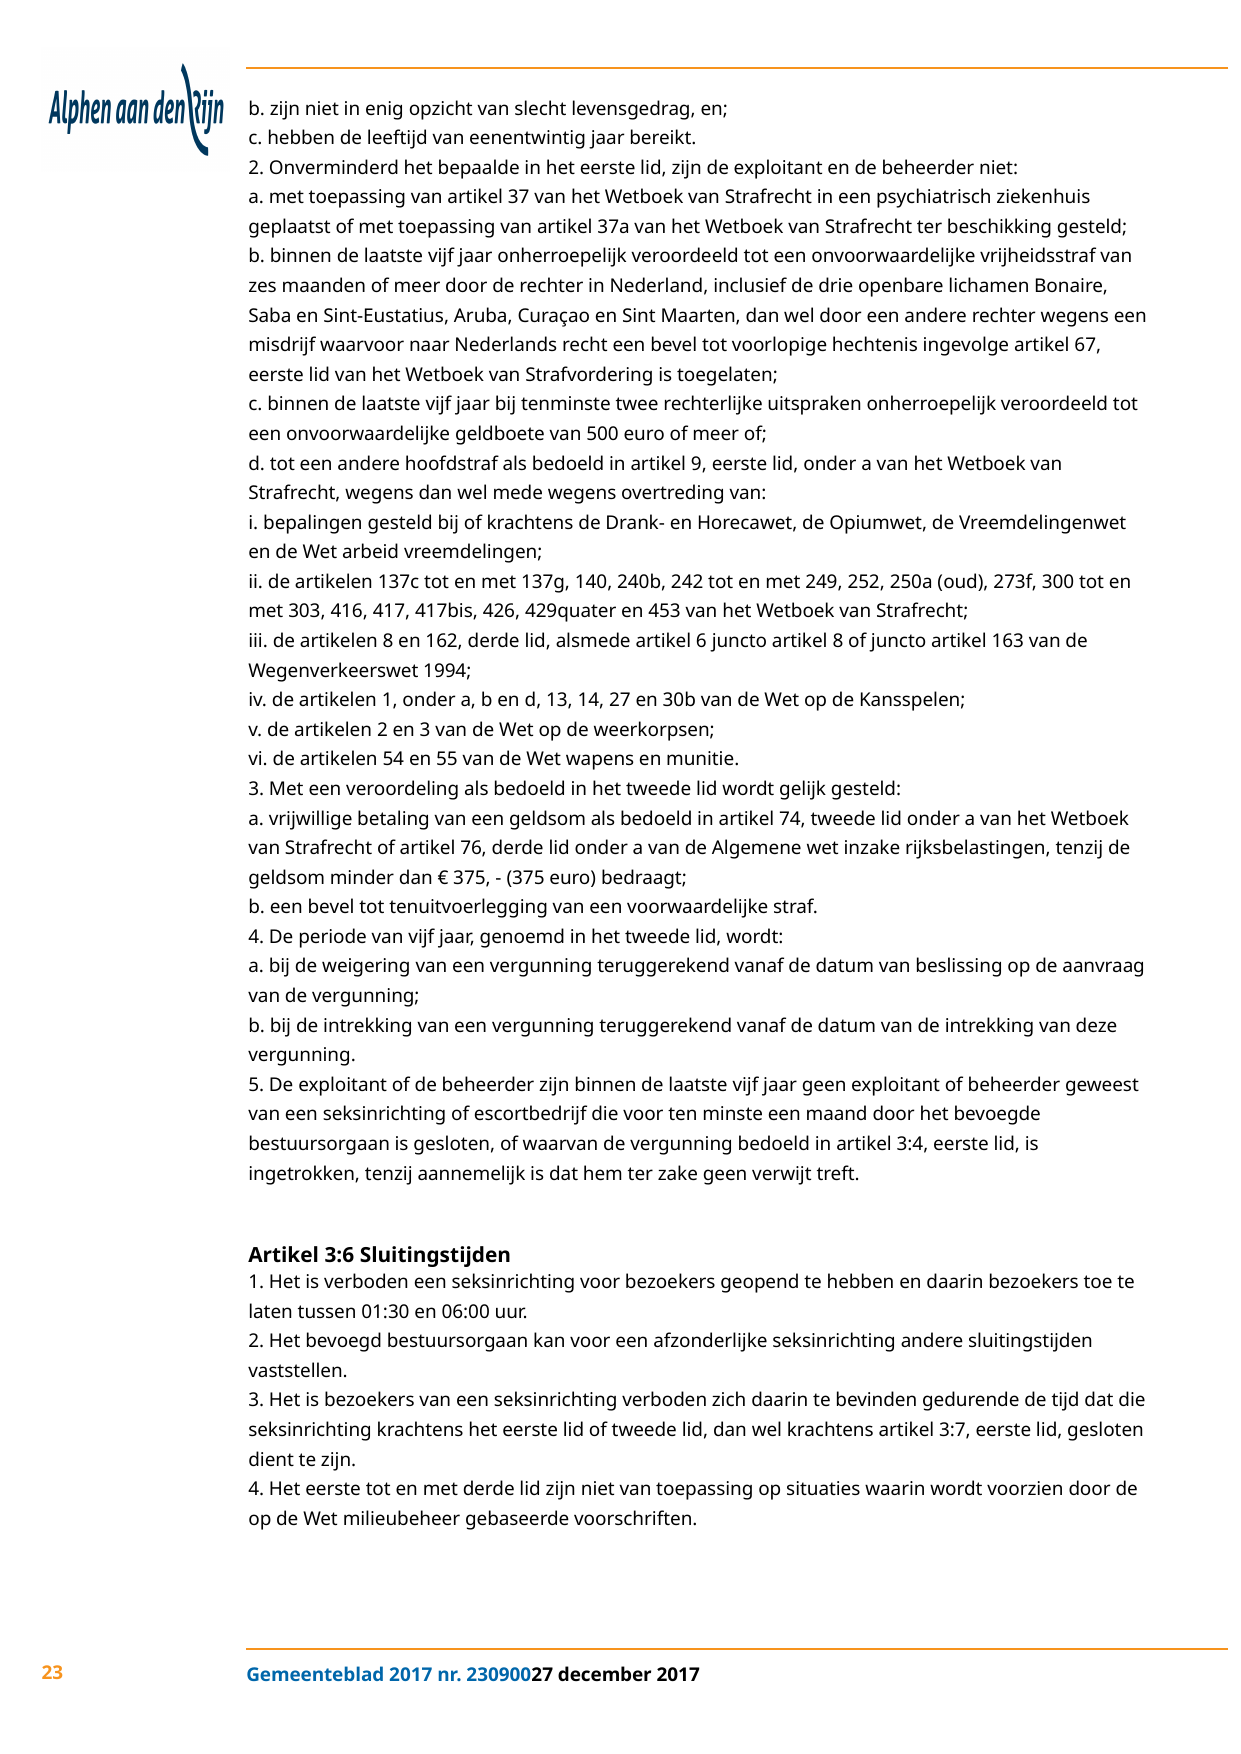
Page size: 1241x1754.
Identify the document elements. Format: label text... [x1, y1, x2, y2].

text c. binnen de laatste vijf jaar bij tenminste twee rechterlijke uitspraken onherroepelijk veroordeeld tot een onvoorwaardelijke geldboete van 500 euro of meer of; [248, 391, 1152, 446]
text iii. de artikelen 8 en 162, derde lid, alsmede artikel 6 juncto artikel 8 of juncto artikel 163 van de Wegenverkeerswet 1994; [248, 627, 1152, 683]
text 2. Onverminderd het bepaalde in het eerste lid, zijn de exploitant en de beheerder niet: [248, 154, 1152, 180]
text 5. De exploitant of de beheerder zijn binnen de laatste vijf jaar geen exploitant of beheerder geweest van een seksinrichting of escortbedrijf die voor ten minste een maand door het bevoegde bestuursorgaan is gesloten, of waarvan de vergunning bedoeld in artikel 3:4, eerste lid, is ingetrokken, tenzij aannemelijk is dat hem ter zake geen verwijt treft. [248, 1071, 1152, 1186]
text b. bij de intrekking van een vergunning teruggerekend vanaf de datum van de intrekking van deze vergunning. [248, 1012, 1152, 1067]
text 4. De periode van vijf jaar, genoemd in het tweede lid, wordt: [248, 923, 1152, 949]
picture [41, 47, 231, 172]
text 1. Het is verboden een seksinrichting voor bezoekers geopend te hebben en daarin bezoekers toe te laten tussen 01:30 en 06:00 uur. [248, 1268, 1152, 1323]
text Artikel 3:6 Sluitingstijden [248, 1240, 1152, 1268]
text ii. de artikelen 137c tot en met 137g, 140, 240b, 242 tot en met 249, 252, 250a (oud), 273f, 300 tot en met 303, 416, 417, 417bis, 426, 429quater en 453 van het Wetboek van Strafrecht; [248, 568, 1152, 623]
text b. zijn niet in enig opzicht van slecht levensgedrag, en; [248, 95, 1152, 121]
text c. hebben de leeftijd van eenentwintig jaar bereikt. [248, 124, 1152, 150]
text vi. de artikelen 54 en 55 van de Wet wapens en munitie. [248, 746, 1152, 771]
text b. binnen de laatste vijf jaar onherroepelijk veroordeeld tot een onvoorwaardelijke vrijheidsstraf van zes maanden of meer door de rechter in Nederland, inclusief de drie openbare lichamen Bonaire, Saba en Sint-Eustatius, Aruba, Curaçao en Sint Maarten, dan wel door een andere rechter wegens een misdrijf waarvoor naar Nederlands recht een bevel tot voorlopige hechtenis ingevolge artikel 67, eerste lid van het Wetboek van Strafvordering is toegelaten; [248, 243, 1152, 387]
text d. tot een andere hoofdstraf als bedoeld in artikel 9, eerste lid, onder a van het Wetboek van Strafrecht, wegens dan wel mede wegens overtreding van: [248, 450, 1152, 505]
text 2. Het bevoegd bestuursorgaan kan voor een afzonderlijke seksinrichting andere sluitingstijden vaststellen. [248, 1327, 1152, 1383]
text i. bepalingen gesteld bij of krachtens de Drank- en Horecawet, de Opiumwet, de Vreemdelingenwet en de Wet arbeid vreemdelingen; [248, 509, 1152, 564]
text a. bij de weigering van een vergunning teruggerekend vanaf de datum van beslissing op de aanvraag van de vergunning; [248, 953, 1152, 1008]
text b. een bevel tot tenuitvoerlegging van een voorwaardelijke straf. [248, 893, 1152, 919]
text v. de artikelen 2 en 3 van de Wet op de weerkorpsen; [248, 716, 1152, 742]
text a. vrijwillige betaling van een geldsom als bedoeld in artikel 74, tweede lid onder a van het Wetboek van Strafrecht of artikel 76, derde lid onder a van de Algemene wet inzake rijksbelastingen, tenzij de geldsom minder dan € 375, - (375 euro) bedraagt; [248, 805, 1152, 890]
text a. met toepassing van artikel 37 van het Wetboek van Strafrecht in een psychiatrisch ziekenhuis geplaatst of met toepassing van artikel 37a van het Wetboek van Strafrecht ter beschikking gesteld; [248, 183, 1152, 239]
text 3. Met een veroordeling als bedoeld in het tweede lid wordt gelijk gesteld: [248, 775, 1152, 801]
text 3. Het is bezoekers van een seksinrichting verboden zich daarin te bevinden gedurende de tijd dat die seksinrichting krachtens het eerste lid of tweede lid, dan wel krachtens artikel 3:7, eerste lid, gesloten dient te zijn. [248, 1387, 1152, 1471]
text 4. Het eerste tot en met derde lid zijn niet van toepassing op situaties waarin wordt voorzien door de op de Wet milieubeheer gebaseerde voorschriften. [248, 1475, 1152, 1531]
text iv. de artikelen 1, onder a, b en d, 13, 14, 27 en 30b van de Wet op de Kansspelen; [248, 686, 1152, 712]
